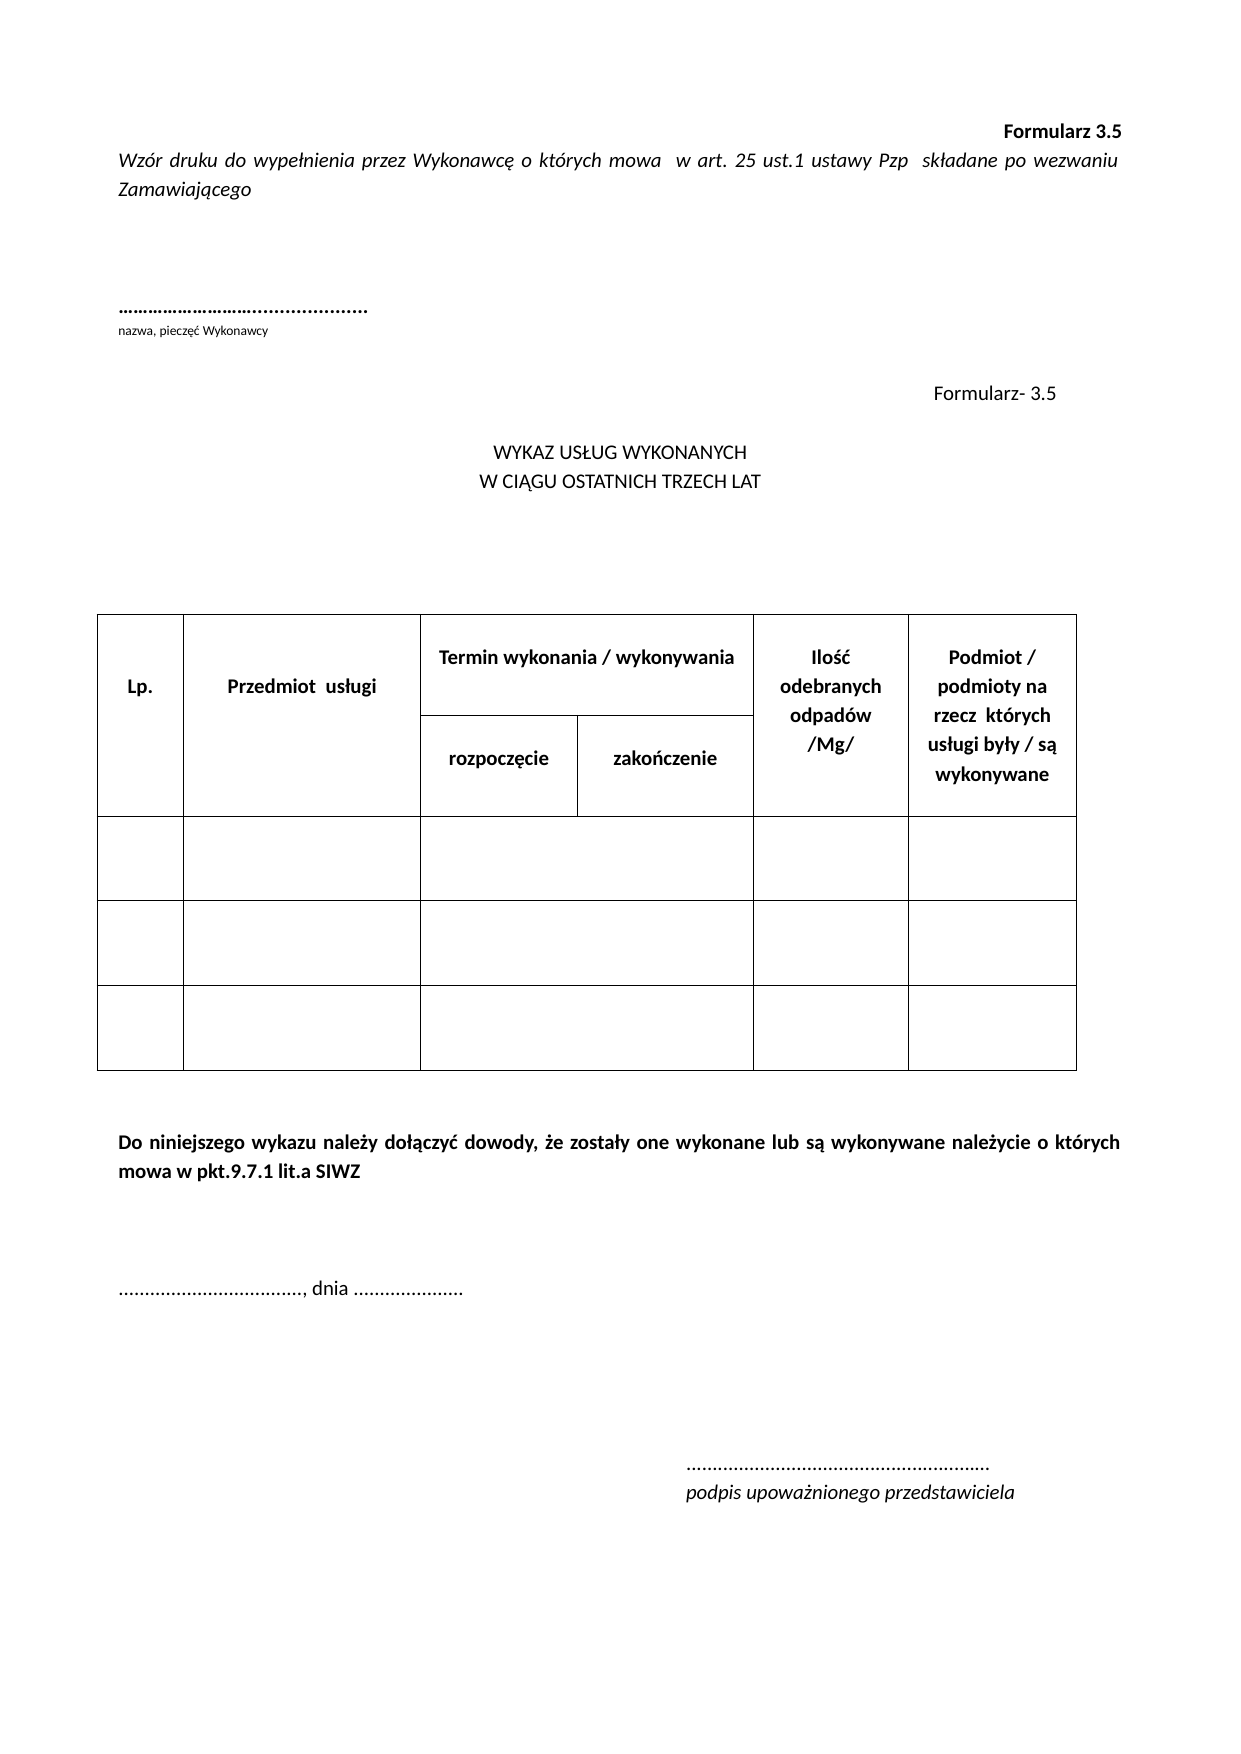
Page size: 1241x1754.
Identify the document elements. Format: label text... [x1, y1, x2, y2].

table_header Ilość odebranych odpadów /Mg/ [754, 615, 908, 816]
table_cell [909, 901, 1076, 985]
table_header Podmiot / podmioty na rzecz których usługi były / są wykonywane [909, 615, 1076, 816]
text Do niniejszego wykazu należy dołączyć dowody, że zostały one wykonane lub są wykonywane należycie o których mowa w pkt.9.7.1 lit.a SIWZ [118, 1129, 1122, 1184]
table_cell [754, 817, 908, 900]
text .......................................................… [118, 1450, 1122, 1476]
table_header Lp. [98, 615, 183, 816]
table_cell [909, 986, 1076, 1070]
table_cell [421, 901, 753, 985]
table_cell [909, 817, 1076, 900]
table_cell [98, 901, 183, 985]
text WYKAZ USŁUG WYKONANYCH [118, 439, 1122, 464]
text Formularz 3.5 [118, 118, 1122, 143]
table_cell [98, 817, 183, 900]
table_cell [98, 986, 183, 1070]
text W CIĄGU OSTATNICH TRZECH LAT [118, 468, 1122, 493]
text nazwa, pieczęć Wykonawcy [118, 322, 1122, 348]
table_cell [421, 986, 753, 1070]
text Wzór druku do wypełnienia przez Wykonawcę o których mowa w art. 25 ust.1 ustawy Pzp składane po wezwaniu Zamawiającego [118, 147, 1122, 202]
text ..................................., dnia ..................... [118, 1275, 1122, 1301]
table_cell [421, 817, 753, 900]
table_header Przedmiot usługi [184, 615, 420, 816]
table_cell [754, 986, 908, 1070]
table_header Termin wykonania / wykonywania [421, 615, 753, 715]
table_cell [184, 817, 420, 900]
text Formularz- 3.5 [118, 381, 1122, 406]
table_cell [184, 901, 420, 985]
text ………………………..................... [118, 293, 1122, 318]
table_cell zakończenie [578, 716, 753, 816]
table_cell [184, 986, 420, 1070]
text podpis upoważnionego przedstawiciela [118, 1479, 1122, 1505]
table_cell rozpoczęcie [421, 716, 577, 816]
table_cell [754, 901, 908, 985]
